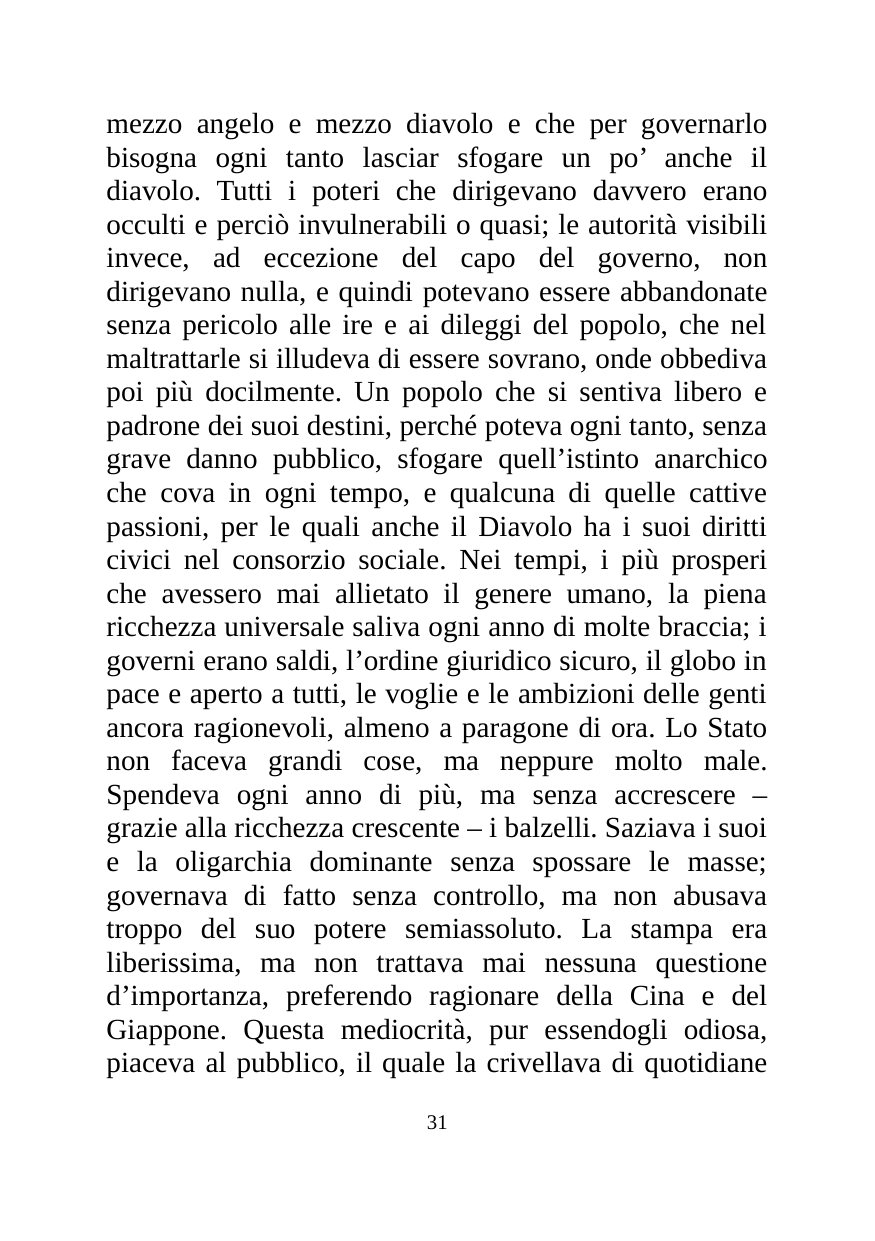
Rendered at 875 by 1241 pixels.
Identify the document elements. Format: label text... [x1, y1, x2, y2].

text mezzo angelo e mezzo diavolo e che per governarlo bisogna ogni tanto lasciar sfogare un po’ anche il diavolo. Tutti i poteri che dirigevano davvero erano occulti e perciò invulnerabili o quasi; le autorità visibili invece, ad eccezione del capo del governo, non dirigevano nulla, e quindi potevano essere abbandonate senza pericolo alle ire e ai dileggi del popolo, che nel maltrattarle si illudeva di essere sovrano, onde obbediva poi più docilmente. Un popolo che si sentiva libero e padrone dei suoi destini, perché poteva ogni tanto, senza grave danno pubblico, sfogare quell’istinto anarchico che cova in ogni tempo, e qualcuna di quelle cattive passioni, per le quali anche il Diavolo ha i suoi diritti civici nel consorzio sociale. Nei tempi, i più prosperi che avessero mai allietato il genere umano, la piena ricchezza universale saliva ogni anno di molte braccia; i governi erano saldi, l’ordine giuridico sicuro, il globo in pace e aperto a tutti, le voglie e le ambizioni delle genti ancora ragionevoli, almeno a paragone di ora. Lo Stato non faceva grandi cose, ma neppure molto male. Spendeva ogni anno di più, ma senza accrescere – grazie alla ricchezza crescente – i balzelli. Saziava i suoi e la oligarchia dominante senza spossare le masse; governava di fatto senza controllo, ma non abusava troppo del suo potere semiassoluto. La stampa era liberissima, ma non trattava mai nessuna questione d’importanza, preferendo ragionare della Cina e del Giappone. Questa mediocrità, pur essendogli odiosa, piaceva al pubblico, il quale la crivellava di quotidiane [106, 106, 768, 1079]
